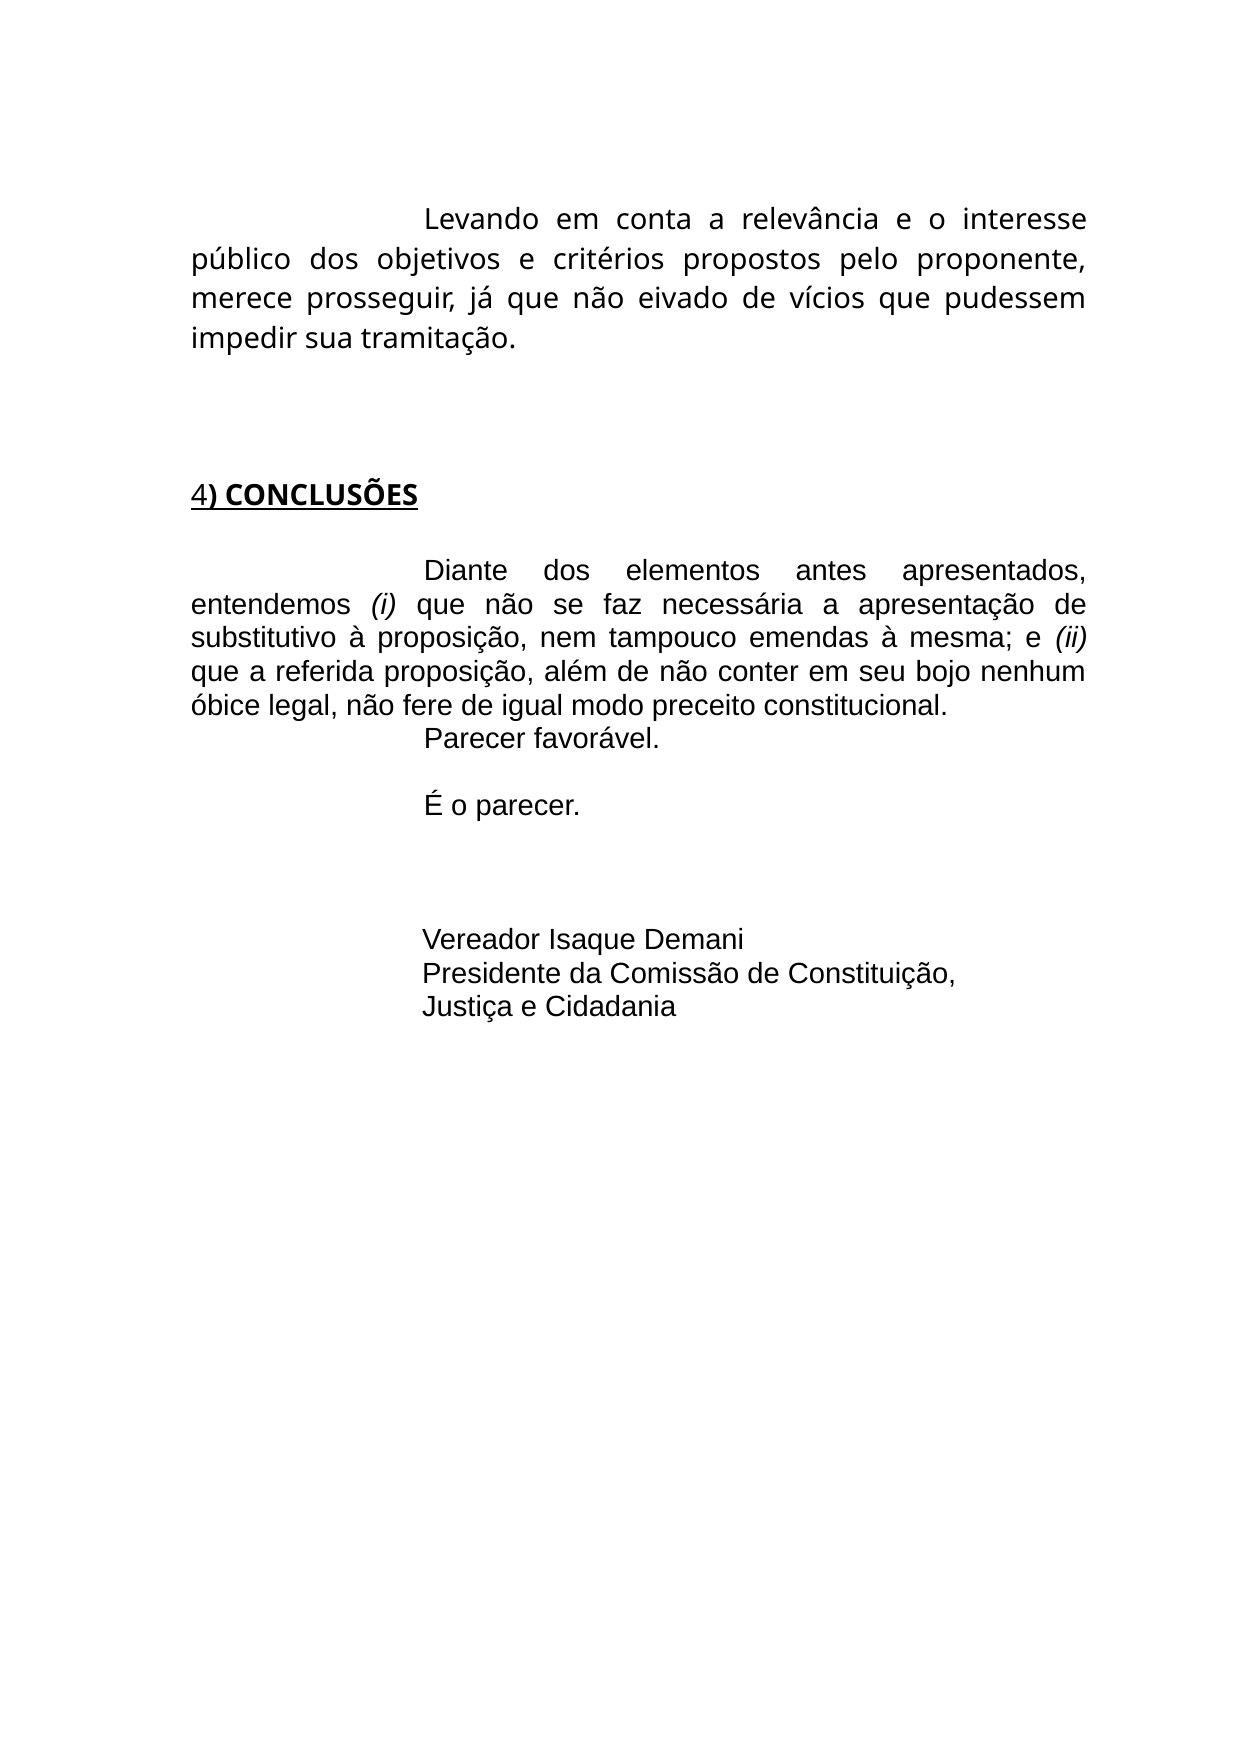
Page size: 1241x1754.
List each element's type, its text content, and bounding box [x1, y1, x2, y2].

text Presidente da Comissão de Constituição, [191, 956, 1087, 989]
text Justiça e Cidadania [191, 989, 1087, 1023]
text Diante dos elementos antes apresentados, entendemos (i) que não se faz necessária a apresentação de substitutivo à proposição, nem tampouco emendas à mesma; e (ii) que a referida proposição, além de não conter em seu bojo nenhum óbice legal, não fere de igual modo preceito constitucional. [191, 553, 1087, 721]
text Parecer favorável. [191, 721, 1087, 755]
text Levando em conta a relevância e o interesse público dos objetivos e critérios propostos pelo proponente, merece prosseguir, já que não eivado de vícios que pudessem impedir sua tramitação. [191, 198, 1087, 357]
text É o parecer. [191, 788, 1087, 822]
text Vereador Isaque Demani [191, 922, 1087, 956]
text 4) CONCLUSÕES [191, 474, 1087, 514]
